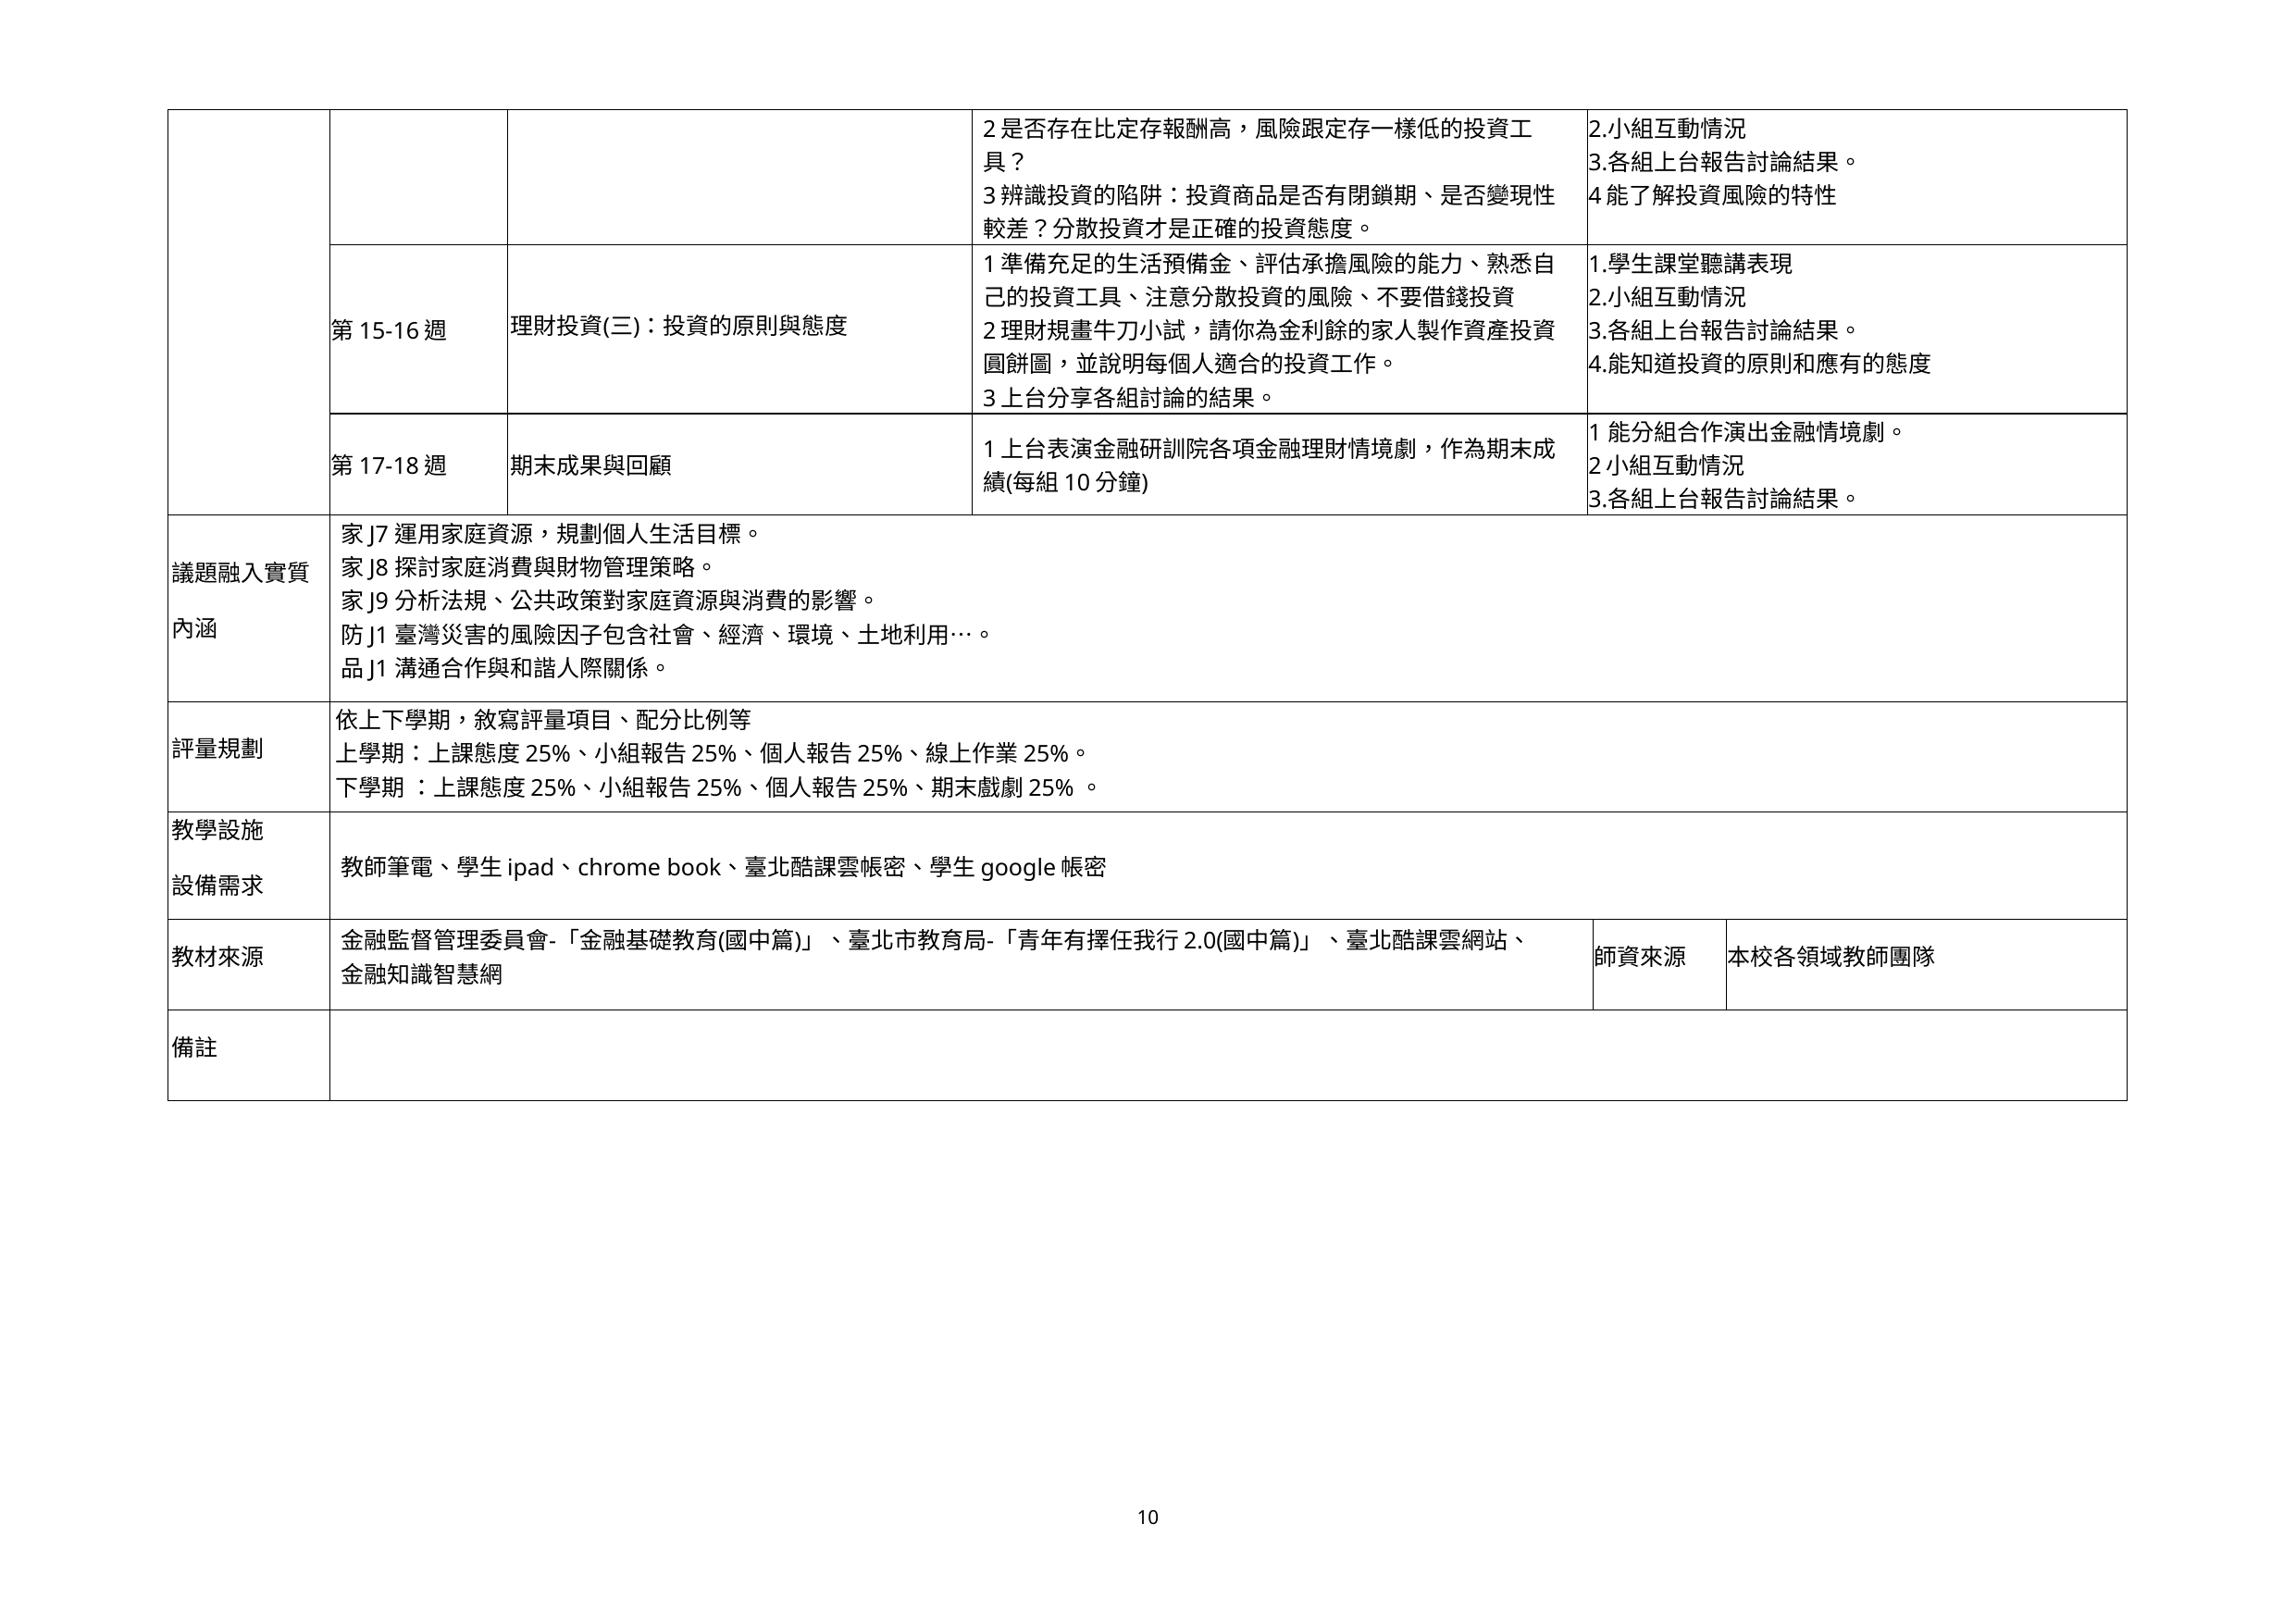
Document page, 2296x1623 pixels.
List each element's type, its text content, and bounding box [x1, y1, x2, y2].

table_cell [330, 110, 507, 244]
table_cell 第17-18週 [330, 415, 507, 514]
table_cell 金融監督管理委員會-「金融基礎教育(國中篇)」、臺北市教育局-「青年有擇任我行2.0(國中篇)」、臺北酷課雲網站、 金融知識智慧網 [330, 920, 1593, 1010]
table_cell 本校各領域教師團隊 [1727, 920, 2127, 1010]
table_cell 教材來源 [168, 920, 329, 1010]
table_cell 1.學生課堂聽講表現 2.小組互動情況 3.各組上台報告討論結果。 4.能知道投資的原則和應有的態度 [1588, 245, 2127, 413]
table_cell 2是否存在比定存報酬高，風險跟定存一樣低的投資工具？ 3辨識投資的陷阱：投資商品是否有閉鎖期、是否變現性較差？分散投資才是正確的投資態度。 [973, 110, 1587, 244]
table_cell [330, 1010, 2127, 1099]
table_cell 第15-16週 [330, 245, 507, 413]
table_cell 2.小組互動情況 3.各組上台報告討論結果。 4能了解投資風險的特性 [1588, 110, 2127, 244]
table_cell 1準備充足的生活預備金、評估承擔風險的能力、熟悉自己的投資工具、注意分散投資的風險、不要借錢投資 2理財規畫牛刀小試，請你為金利餘的家人製作資產投資圓餅圖，並說明每個人適合的投資工作。 3上台分享各組討論的結果。 [973, 245, 1587, 413]
table_cell 評量規劃 [168, 702, 329, 812]
table_cell 期末成果與回顧 [508, 415, 972, 514]
table_cell 備註 [168, 1010, 329, 1099]
table_cell 師資來源 [1594, 920, 1726, 1010]
table_cell 1上台表演金融研訓院各項金融理財情境劇，作為期末成績(每組10分鐘) [973, 415, 1587, 514]
table_cell 依上下學期，敘寫評量項目、配分比例等 上學期：上課態度25%、小組報告25%、個人報告25%、線上作業25%。 下學期 ：上課態度25%、小組報告25%、個人報告25%、期末戲劇25% 。 [330, 702, 2127, 812]
table_cell [508, 110, 972, 244]
table_cell 議題融入實質內涵 [168, 515, 329, 700]
table_cell 家 J7 運用家庭資源，規劃個人生活目標。 家 J8 探討家庭消費與財物管理策略。 家 J9 分析法規、公共政策對家庭資源與消費的影響。 防 J1 臺灣災害的風險因子包含社會、經濟、環境、土地利用…。 品 J1 溝通合作與和諧人際關係。 [330, 515, 2127, 700]
table_cell 教學設施 設備需求 [168, 812, 329, 919]
table_cell 1 能分組合作演出金融情境劇。 2小組互動情況 3.各組上台報告討論結果。 [1588, 415, 2127, 514]
table_cell 理財投資(三)：投資的原則與態度 [508, 245, 972, 413]
table_cell 教師筆電、學生ipad、chrome book、臺北酷課雲帳密、學生google帳密 [330, 812, 2127, 919]
